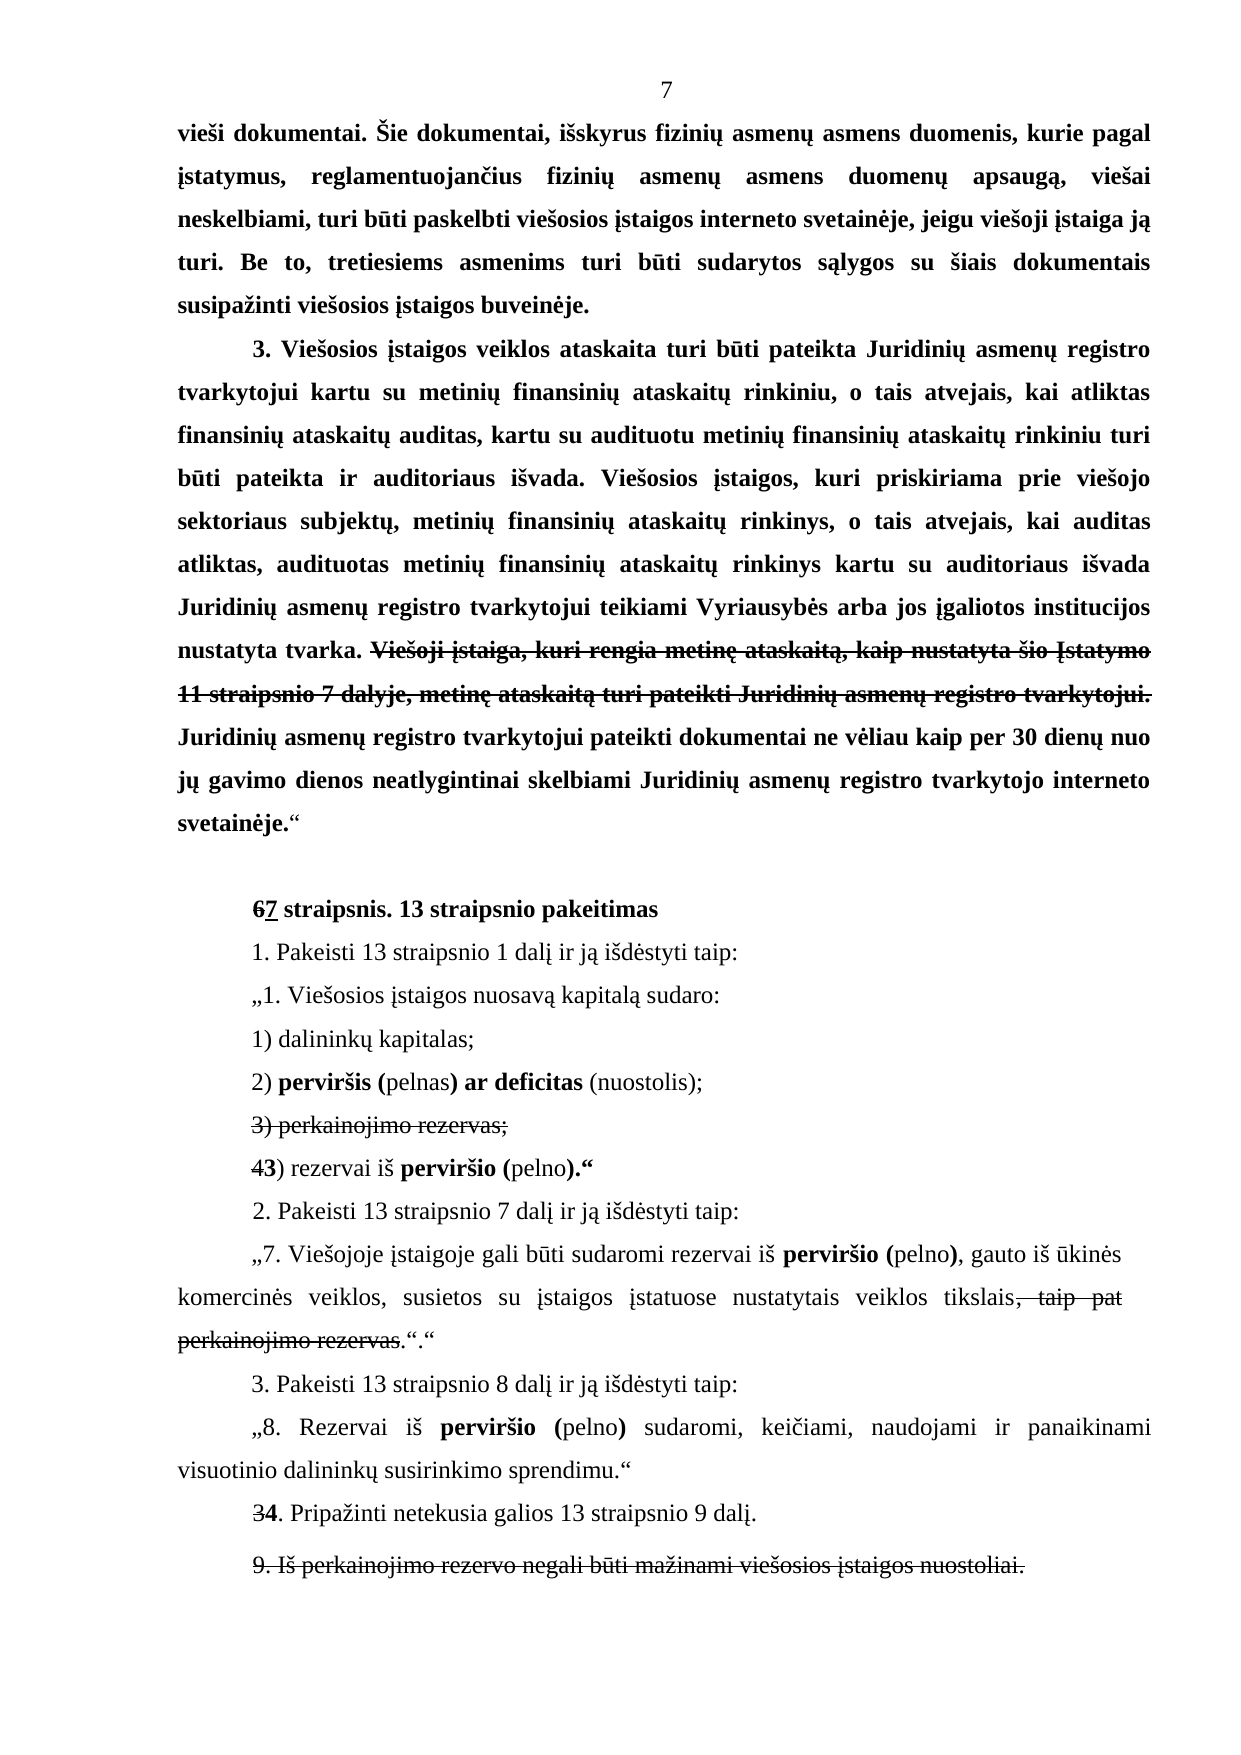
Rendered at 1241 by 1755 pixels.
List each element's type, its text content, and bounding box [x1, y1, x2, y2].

text 67 straipsnis. 13 straipsnio pakeitimas [177, 894, 1122, 923]
list 1) dalininkų kapitalas; [177, 1024, 1152, 1052]
list 1. Pakeisti 13 straipsnio 1 dalį ir ją išdėstyti taip: [177, 937, 1122, 966]
text 3. Viešosios įstaigos veiklos ataskaita turi būti pateikta Juridinių asmenų registro tvarkytojui kartu su metinių finansinių ataskaitų rinkiniu, o tais atvejais, kai atliktas finansinių ataskaitų auditas, kartu su audituotu metinių finansinių ataskaitų rinkiniu turi būti pateikta ir auditoriaus išvada. Viešosios įstaigos, kuri priskiriama prie viešojo sektoriaus subjektų, metinių finansinių ataskaitų rinkinys, o tais atvejais, kai auditas atliktas, audituotas metinių finansinių ataskaitų rinkinys kartu su auditoriaus išvada Juridinių asmenų registro tvarkytojui teikiami Vyriausybės arba jos įgaliotos institucijos nustatyta tvarka. Viešoji įstaiga, kuri rengia metinę ataskaitą, kaip nustatyta šio Įstatymo 11 straipsnio 7 dalyje, metinę ataskaitą turi pateikti Juridinių asmenų registro tvarkytojui. Juridinių asmenų registro tvarkytojui pateikti dokumentai ne vėliau kaip per 30 dienų nuo jų gavimo dienos neatlygintinai skelbiami Juridinių asmenų registro tvarkytojo interneto svetainėje.“ [177, 695, 1152, 837]
text vieši dokumentai. Šie dokumentai, išskyrus fizinių asmenų asmens duomenis, kurie pagal įstatymus, reglamentuojančius fizinių asmenų asmens duomenų apsaugą, viešai neskelbiami, turi būti paskelbti viešosios įstaigos interneto svetainėje, jeigu viešoji įstaiga ją turi. Be to, tretiesiems asmenims turi būti sudarytos sąlygos su šiais dokumentais susipažinti viešosios įstaigos buveinėje. [177, 118, 1152, 319]
list 43) rezervai iš perviršio (pelno).“ [177, 1153, 1152, 1182]
list „1. Viešosios įstaigos nuosavą kapitalą sudaro: [177, 981, 1122, 1009]
list 3) perkainojimo rezervas; [177, 1110, 1152, 1139]
list 2) perviršis (pelnas) ar deficitas (nuostolis); [177, 1067, 1152, 1096]
text 34. Pripažinti netekusia galios 13 straipsnio 9 dalį. [252, 1498, 1122, 1527]
text „8. Rezervai iš perviršio (pelno) sudaromi, keičiami, naudojami ir panaikinami visuotinio dalininkų susirinkimo sprendimu.“ [177, 1412, 1152, 1484]
text 2. Pakeisti 13 straipsnio 7 dalį ir ją išdėstyti taip: [252, 1196, 1122, 1225]
text „7. Viešojoje įstaigoje gali būti sudaromi rezervai iš perviršio (pelno), gauto iš ūkinės komercinės veiklos, susietos su įstaigos įstatuose nustatytais veiklos tikslais, taip pat perkainojimo rezervas.“.“ [177, 1239, 1122, 1354]
text 9. Iš perkainojimo rezervo negali būti mažinami viešosios įstaigos nuostoliai. [252, 1541, 1122, 1579]
list 3. Pakeisti 13 straipsnio 8 dalį ir ją išdėstyti taip: [177, 1369, 1122, 1397]
text 3. Viešosios įstaigos veiklos ataskaita turi būti pateikta Juridinių asmenų registro tvarkytojui kartu su metinių finansinių ataskaitų rinkiniu, o tais atvejais, kai atliktas finansinių ataskaitų auditas, kartu su audituotu metinių finansinių ataskaitų rinkiniu turi būti pateikta ir auditoriaus išvada. Viešosios įstaigos, kuri priskiriama prie viešojo sektoriaus subjektų, metinių finansinių ataskaitų rinkinys, o tais atvejais, kai auditas atliktas, audituotas metinių finansinių ataskaitų rinkinys kartu su auditoriaus išvada Juridinių asmenų registro tvarkytojui teikiami Vyriausybės arba jos įgaliotos institucijos nustatyta tvarka. Viešoji įstaiga, kuri rengia metinę ataskaitą, kaip nustatyta šio Įstatymo 11 straipsnio 7 dalyje, metinę ataskaitą turi pateikti Juridinių asmenų registro tvarkytojui. Juridinių asmenų registro tvarkytojui pateikti dokumentai ne vėliau kaip per 30 dienų nuo jų gavimo dienos neatlygintinai skelbiami Juridinių asmenų registro tvarkytojo interneto svetainėje.“ [177, 334, 1152, 694]
